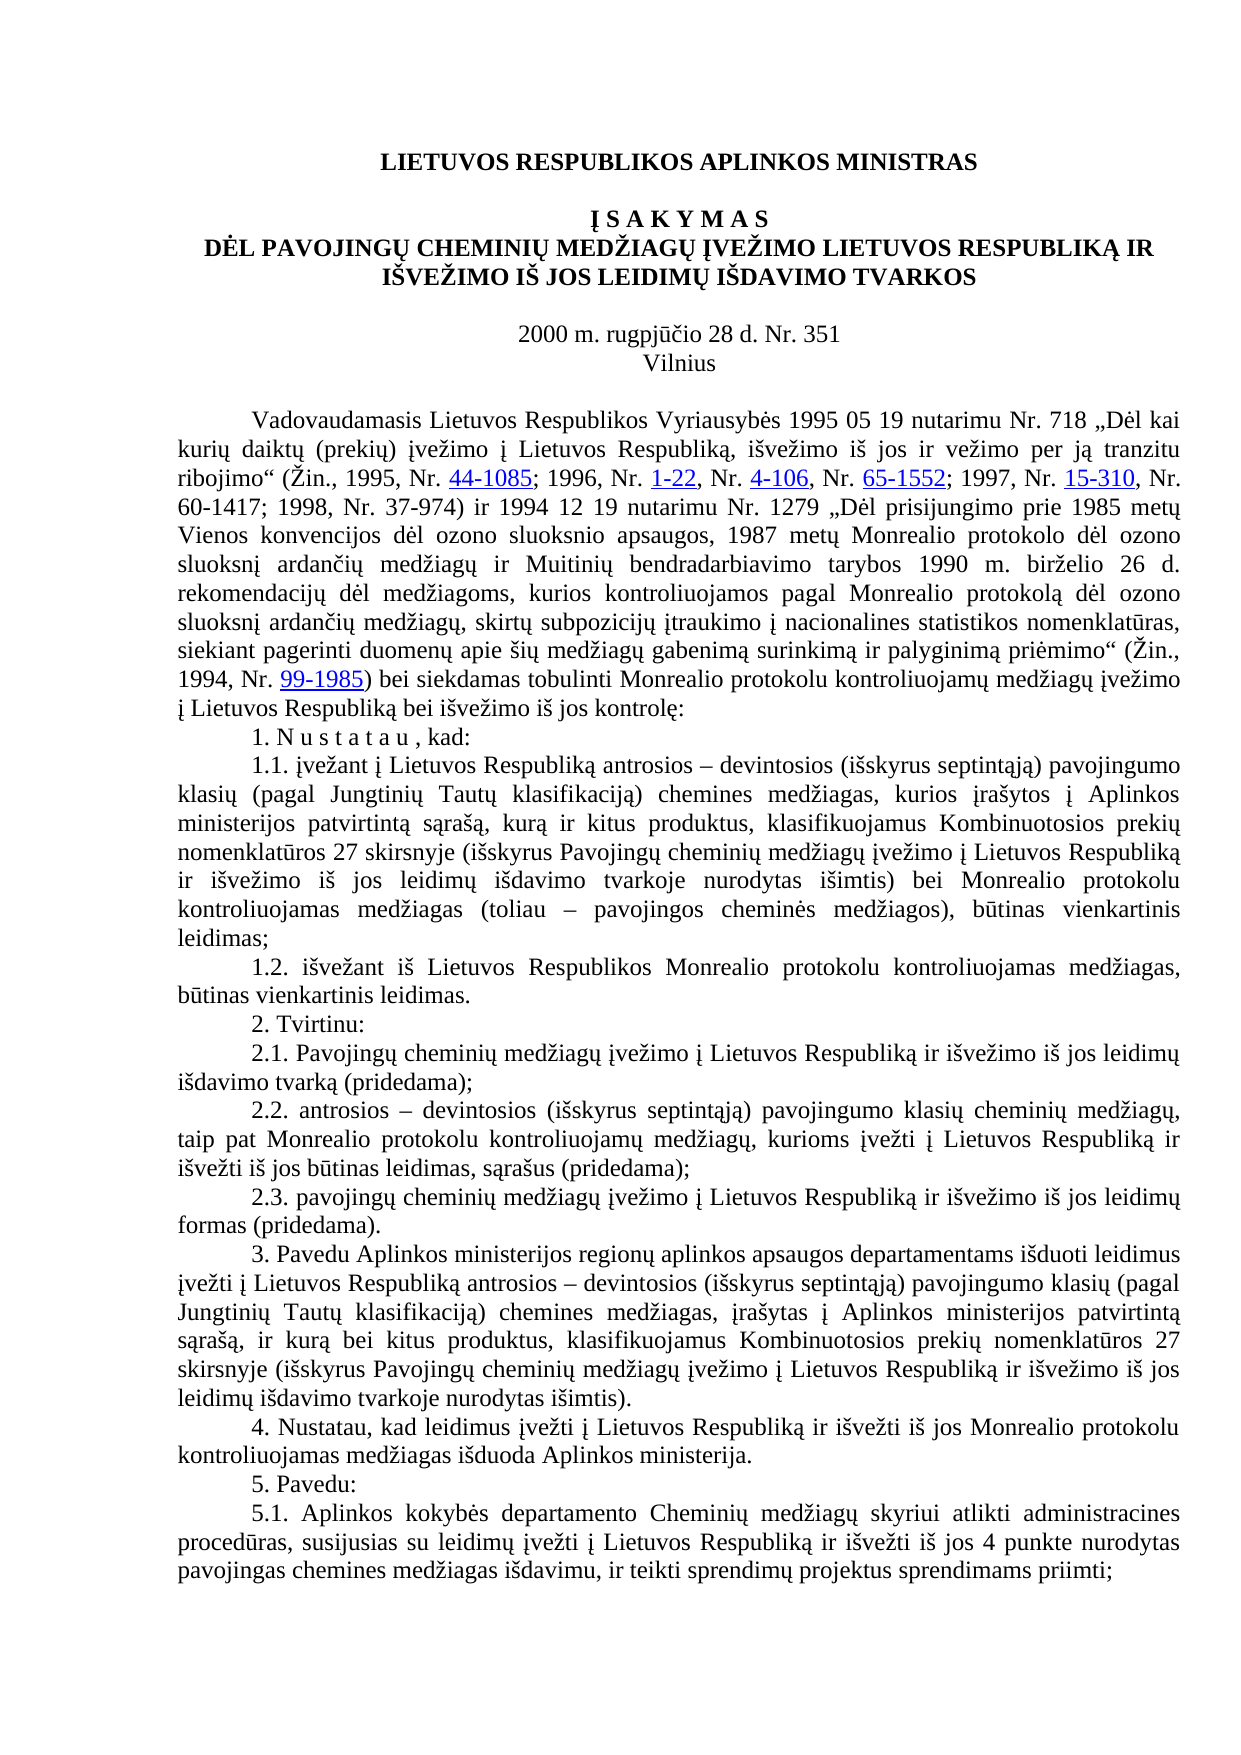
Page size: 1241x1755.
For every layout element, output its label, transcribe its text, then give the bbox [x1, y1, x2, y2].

text Vilnius [177, 348, 1181, 377]
text 1.2. išvežant iš Lietuvos Respublikos Monrealio protokolu kontroliuojamas medžiagas, būtinas vienkartinis leidimas. [177, 952, 1181, 1009]
text 2.3. pavojingų cheminių medžiagų įvežimo į Lietuvos Respubliką ir išvežimo iš jos leidimų formas (pridedama). [177, 1182, 1181, 1239]
text Į S A K Y M A S [177, 204, 1181, 233]
text LIETUVOS RESPUBLIKOS APLINKOS MINISTRAS [177, 147, 1181, 176]
text Vadovaudamasis Lietuvos Respublikos Vyriausybės 1995 05 19 nutarimu Nr. 718 „Dėl kai kurių daiktų (prekių) įvežimo į Lietuvos Respubliką, išvežimo iš jos ir vežimo per ją tranzitu ribojimo“ (Žin., 1995, Nr. 44-1085; 1996, Nr. 1-22, Nr. 4-106, Nr. 65-1552; 1997, Nr. 15-310, Nr. 60‑1417; 1998, Nr. 37-974) ir 1994 12 19 nutarimu Nr. 1279 „Dėl prisijungimo prie 1985 metų Vienos konvencijos dėl ozono sluoksnio apsaugos, 1987 metų Monrealio protokolo dėl ozono sluoksnį ardančių medžiagų ir Muitinių bendradarbiavimo tarybos 1990 m. birželio 26 d. rekomendacijų dėl medžiagoms, kurios kontroliuojamos pagal Monrealio protokolą dėl ozono sluoksnį ardančių medžiagų, skirtų subpozicijų įtraukimo į nacionalines statistikos nomenklatūras, siekiant pagerinti duomenų apie šių medžiagų gabenimą surinkimą ir palyginimą priėmimo“ (Žin., 1994, Nr. 99-1985) bei siekdamas tobulinti Monrealio protokolu kontroliuojamų medžiagų įvežimo į Lietuvos Respubliką bei išvežimo iš jos kontrolę: [177, 406, 1181, 722]
text 2. Tvirtinu: [177, 1009, 1181, 1038]
text 5. Pavedu: [177, 1469, 1181, 1498]
text 3. Pavedu Aplinkos ministerijos regionų aplinkos apsaugos departamentams išduoti leidimus įvežti į Lietuvos Respubliką antrosios – devintosios (išskyrus septintąją) pavojingumo klasių (pagal Jungtinių Tautų klasifikaciją) chemines medžiagas, įrašytas į Aplinkos ministerijos patvirtintą sąrašą, ir kurą bei kitus produktus, klasifikuojamus Kombinuotosios prekių nomenklatūros 27 skirsnyje (išskyrus Pavojingų cheminių medžiagų įvežimo į Lietuvos Respubliką ir išvežimo iš jos leidimų išdavimo tvarkoje nurodytas išimtis). [177, 1239, 1181, 1412]
text 2000 m. rugpjūčio 28 d. Nr. 351 [177, 319, 1181, 348]
text 1. Nustatau, kad: [177, 722, 1181, 751]
text 2.2. antrosios – devintosios (išskyrus septintąją) pavojingumo klasių cheminių medžiagų, taip pat Monrealio protokolu kontroliuojamų medžiagų, kurioms įvežti į Lietuvos Respubliką ir išvežti iš jos būtinas leidimas, sąrašus (pridedama); [177, 1096, 1181, 1182]
text DĖL PAVOJINGŲ CHEMINIŲ MEDŽIAGŲ ĮVEŽIMO LIETUVOS RESPUBLIKĄ IR IŠVEŽIMO IŠ JOS LEIDIMŲ IŠDAVIMO TVARKOS [177, 233, 1181, 291]
text 4. Nustatau, kad leidimus įvežti į Lietuvos Respubliką ir išvežti iš jos Monrealio protokolu kontroliuojamas medžiagas išduoda Aplinkos ministerija. [177, 1412, 1181, 1469]
text 1.1. įvežant į Lietuvos Respubliką antrosios – devintosios (išskyrus septintąją) pavojingumo klasių (pagal Jungtinių Tautų klasifikaciją) chemines medžiagas, kurios įrašytos į Aplinkos ministerijos patvirtintą sąrašą, kurą ir kitus produktus, klasifikuojamus Kombinuotosios prekių nomenklatūros 27 skirsnyje (išskyrus Pavojingų cheminių medžiagų įvežimo į Lietuvos Respubliką ir išvežimo iš jos leidimų išdavimo tvarkoje nurodytas išimtis) bei Monrealio protokolu kontroliuojamas medžiagas (toliau – pavojingos cheminės medžiagos), būtinas vienkartinis leidimas; [177, 751, 1181, 952]
text 5.1. Aplinkos kokybės departamento Cheminių medžiagų skyriui atlikti administracines procedūras, susijusias su leidimų įvežti į Lietuvos Respubliką ir išvežti iš jos 4 punkte nurodytas pavojingas chemines medžiagas išdavimu, ir teikti sprendimų projektus sprendimams priimti; [177, 1498, 1181, 1584]
text 2.1. Pavojingų cheminių medžiagų įvežimo į Lietuvos Respubliką ir išvežimo iš jos leidimų išdavimo tvarką (pridedama); [177, 1038, 1181, 1096]
